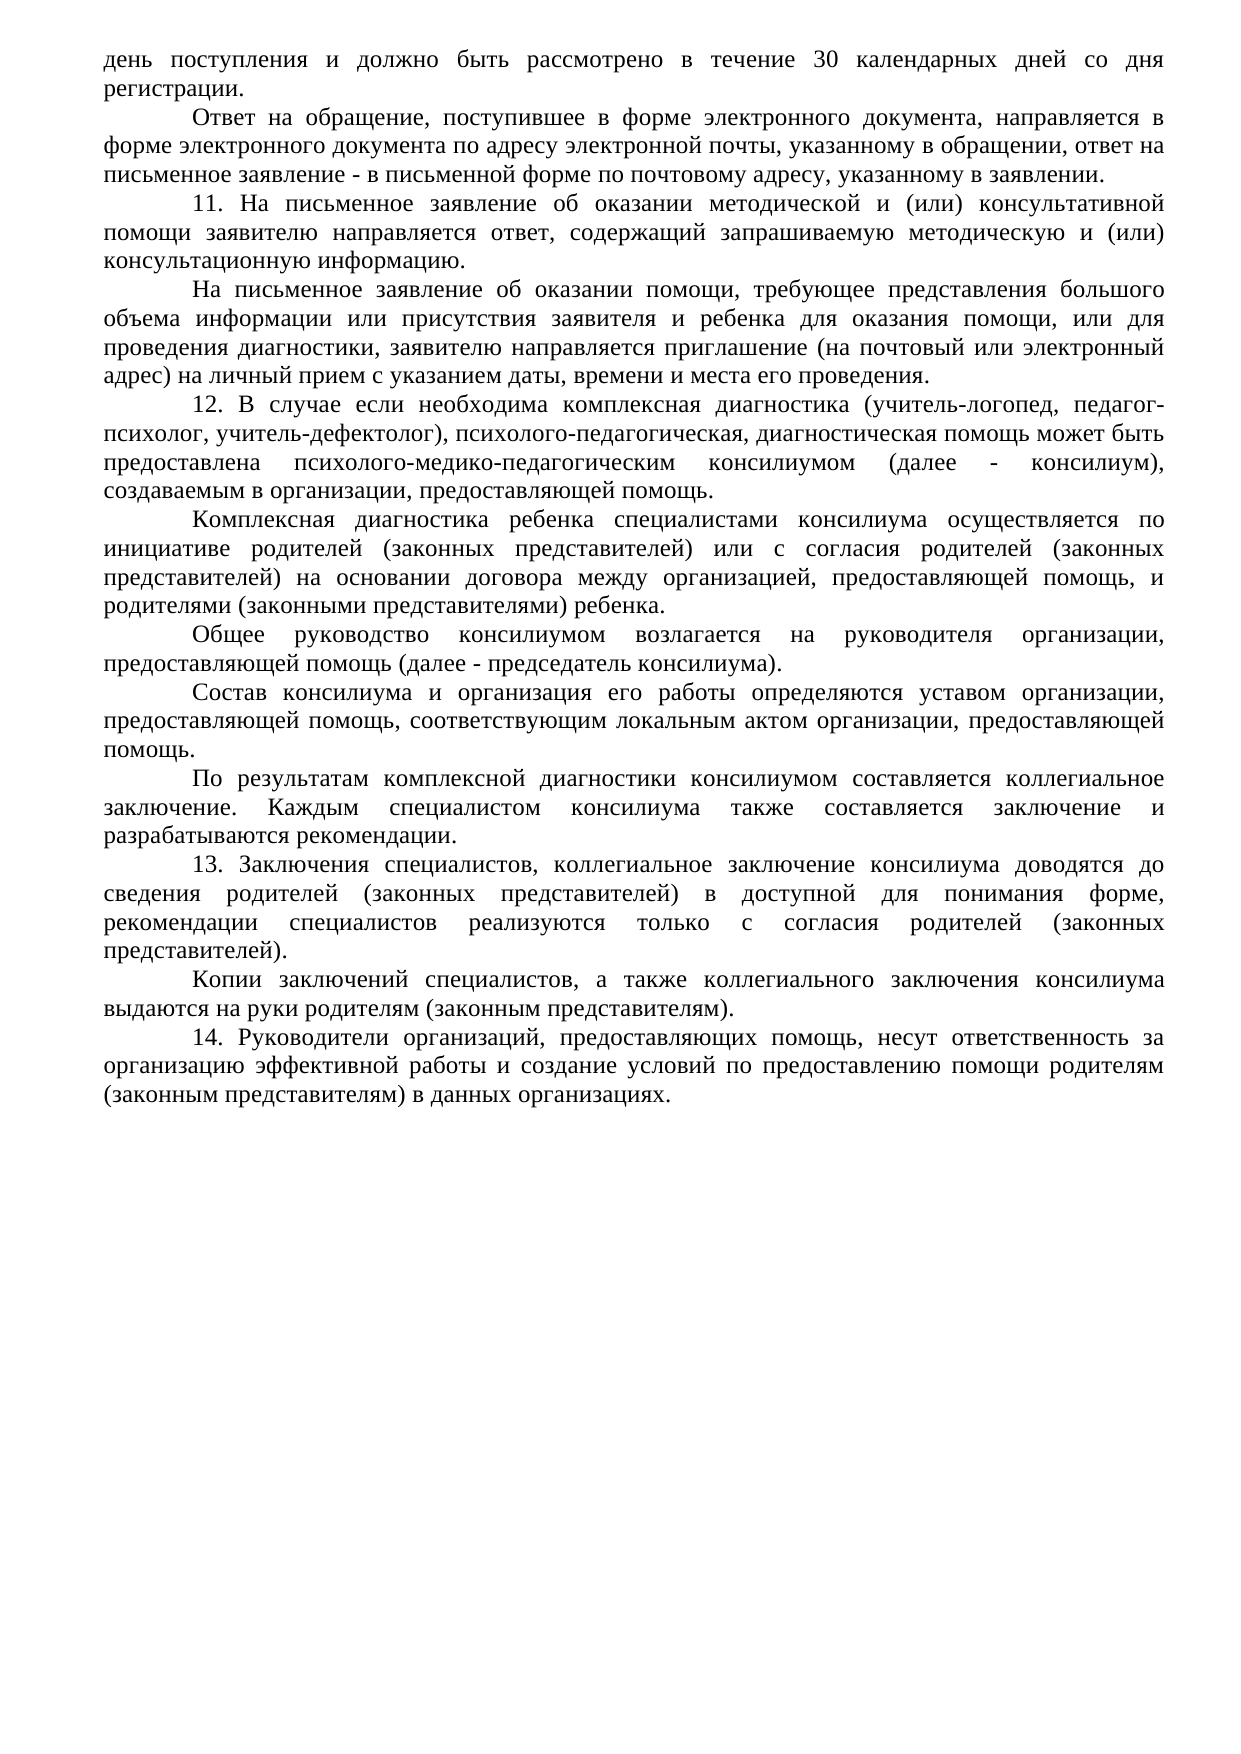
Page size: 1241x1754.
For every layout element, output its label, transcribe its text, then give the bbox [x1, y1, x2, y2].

text день поступления и должно быть рассмотрено в течение 30 календарных дней со дня регистрации. [103, 44, 1167, 102]
text Копии заключений специалистов, а также коллегиального заключения консилиума выдаются на руки родителям (законным представителям). [103, 964, 1167, 1022]
text 11. На письменное заявление об оказании методической и (или) консультативной помощи заявителю направляется ответ, содержащий запрашиваемую методическую и (или) консультационную информацию. [103, 188, 1167, 274]
text На письменное заявление об оказании помощи, требующее представления большого объема информации или присутствия заявителя и ребенка для оказания помощи, или для проведения диагностики, заявителю направляется приглашение (на почтовый или электронный адрес) на личный прием с указанием даты, времени и места его проведения. [103, 274, 1167, 389]
text Состав консилиума и организация его работы определяются уставом организации, предоставляющей помощь, соответствующим локальным актом организации, предоставляющей помощь. [103, 677, 1167, 763]
text 12. В случае если необходима комплексная диагностика (учитель-логопед, педагог-психолог, учитель-дефектолог), психолого-педагогическая, диагностическая помощь может быть предоставлена психолого-медико-педагогическим консилиумом (далее - консилиум), создаваемым в организации, предоставляющей помощь. [103, 389, 1167, 504]
text По результатам комплексной диагностики консилиумом составляется коллегиальное заключение. Каждым специалистом консилиума также составляется заключение и разрабатываются рекомендации. [103, 763, 1167, 849]
text Ответ на обращение, поступившее в форме электронного документа, направляется в форме электронного документа по адресу электронной почты, указанному в обращении, ответ на письменное заявление - в письменной форме по почтовому адресу, указанному в заявлении. [103, 102, 1167, 188]
text Комплексная диагностика ребенка специалистами консилиума осуществляется по инициативе родителей (законных представителей) или с согласия родителей (законных представителей) на основании договора между организацией, предоставляющей помощь, и родителями (законными представителями) ребенка. [103, 504, 1167, 619]
text 14. Руководители организаций, предоставляющих помощь, несут ответственность за организацию эффективной работы и создание условий по предоставлению помощи родителям (законным представителям) в данных организациях. [103, 1022, 1167, 1108]
text 13. Заключения специалистов, коллегиальное заключение консилиума доводятся до сведения родителей (законных представителей) в доступной для понимания форме, рекомендации специалистов реализуются только с согласия родителей (законных представителей). [103, 849, 1167, 964]
text Общее руководство консилиумом возлагается на руководителя организации, предоставляющей помощь (далее - председатель консилиума). [103, 619, 1167, 677]
